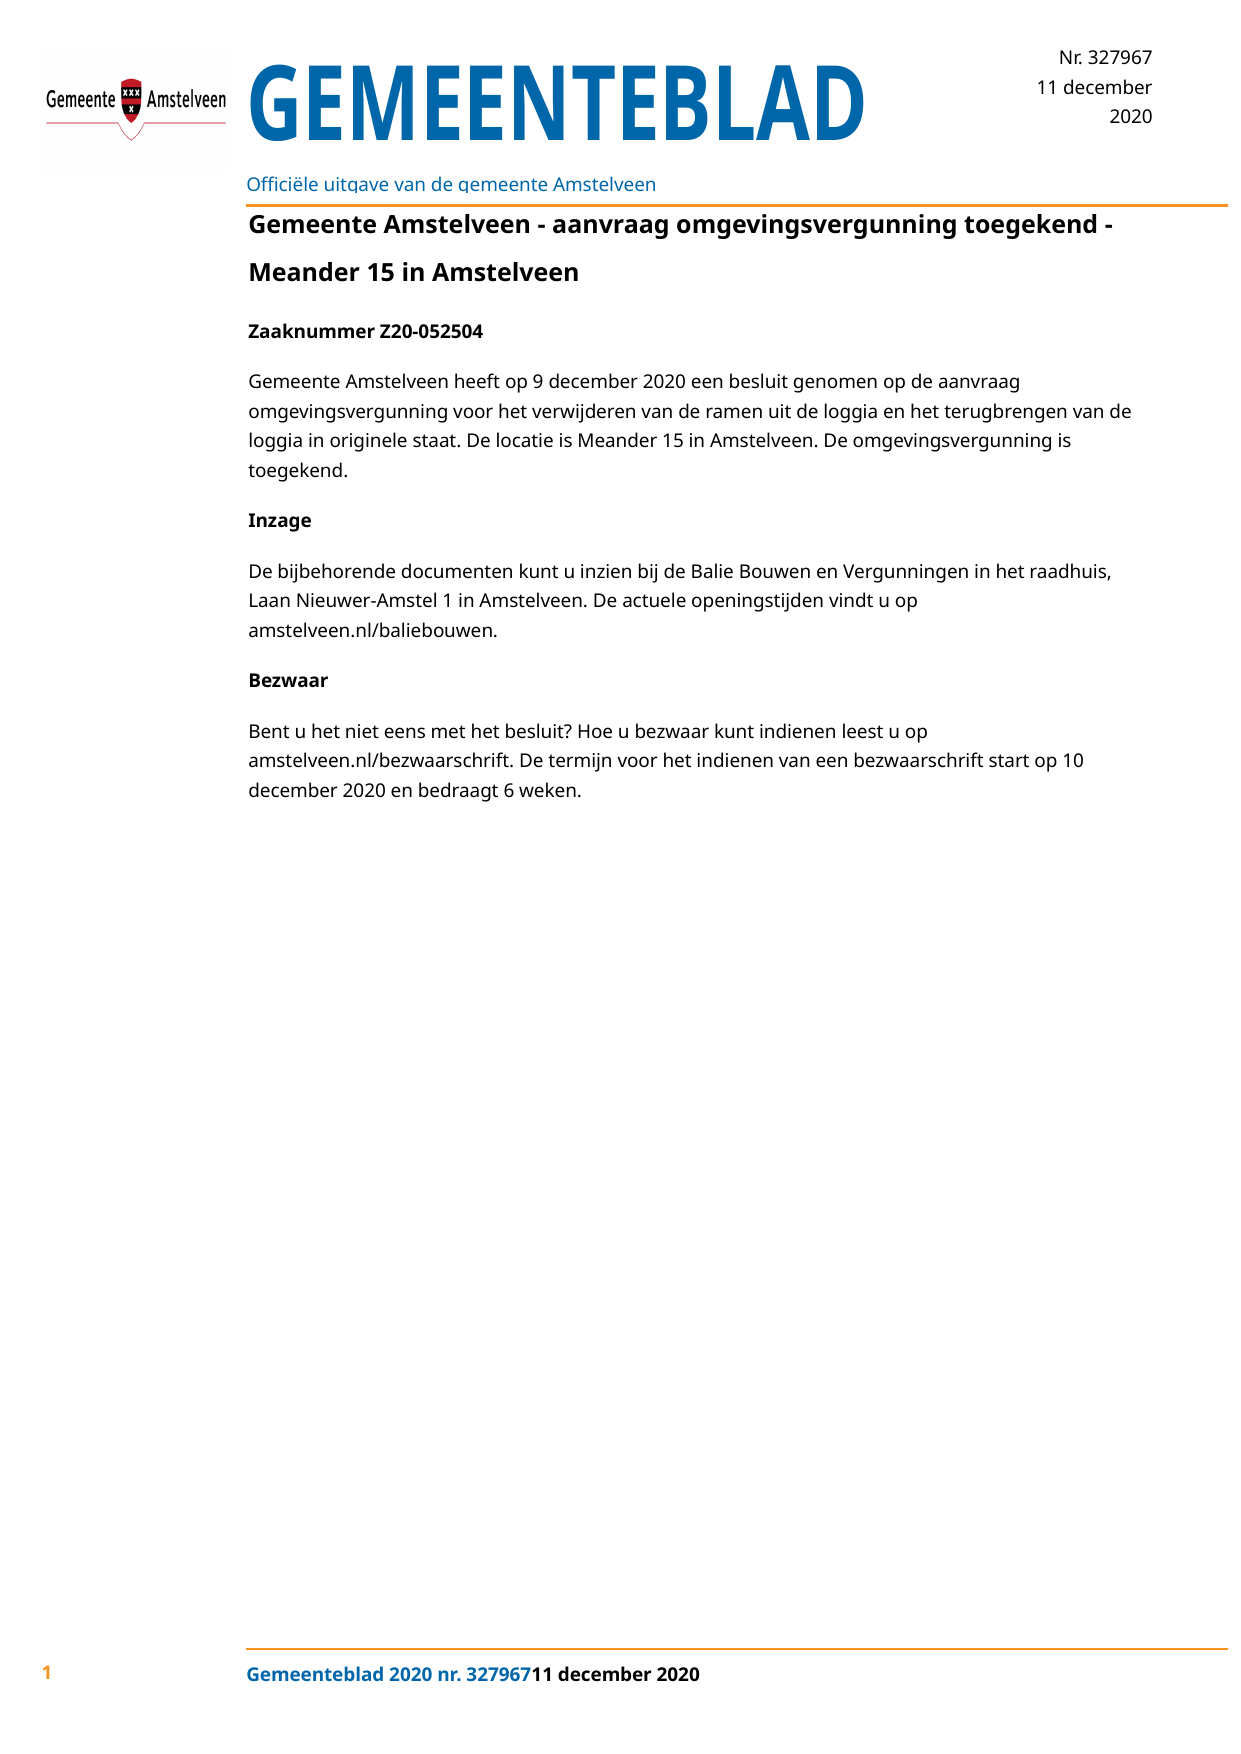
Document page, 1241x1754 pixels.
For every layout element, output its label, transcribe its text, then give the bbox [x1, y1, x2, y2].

text Gemeente Amstelveen - aanvraag omgevingsvergunning toegekend - Meander 15 in Amstelveen [248, 207, 1152, 288]
text Bezwaar [248, 667, 1152, 693]
text Bent u het niet eens met het besluit? Hoe u bezwaar kunt indienen leest u op amstelveen.nl/bezwaarschrift. De termijn voor het indienen van een bezwaarschrift start op 10 december 2020 en bedraagt 6 weken. [248, 718, 1152, 803]
text Gemeente Amstelveen heeft op 9 december 2020 een besluit genomen op de aanvraag omgevingsvergunning voor het verwijderen van de ramen uit de loggia en het terugbrengen van de loggia in originele staat. De locatie is Meander 15 in Amstelveen. De omgevingsvergunning is toegekend. [248, 368, 1152, 483]
text De bijbehorende documenten kunt u inzien bij de Balie Bouwen en Vergunningen in het raadhuis, Laan Nieuwer-Amstel 1 in Amstelveen. De actuele openingstijden vindt u op amstelveen.nl/baliebouwen. [248, 558, 1152, 643]
text Zaaknummer Z20-052504 [248, 318, 1152, 344]
picture [41, 47, 231, 172]
text Inzage [248, 507, 1152, 533]
